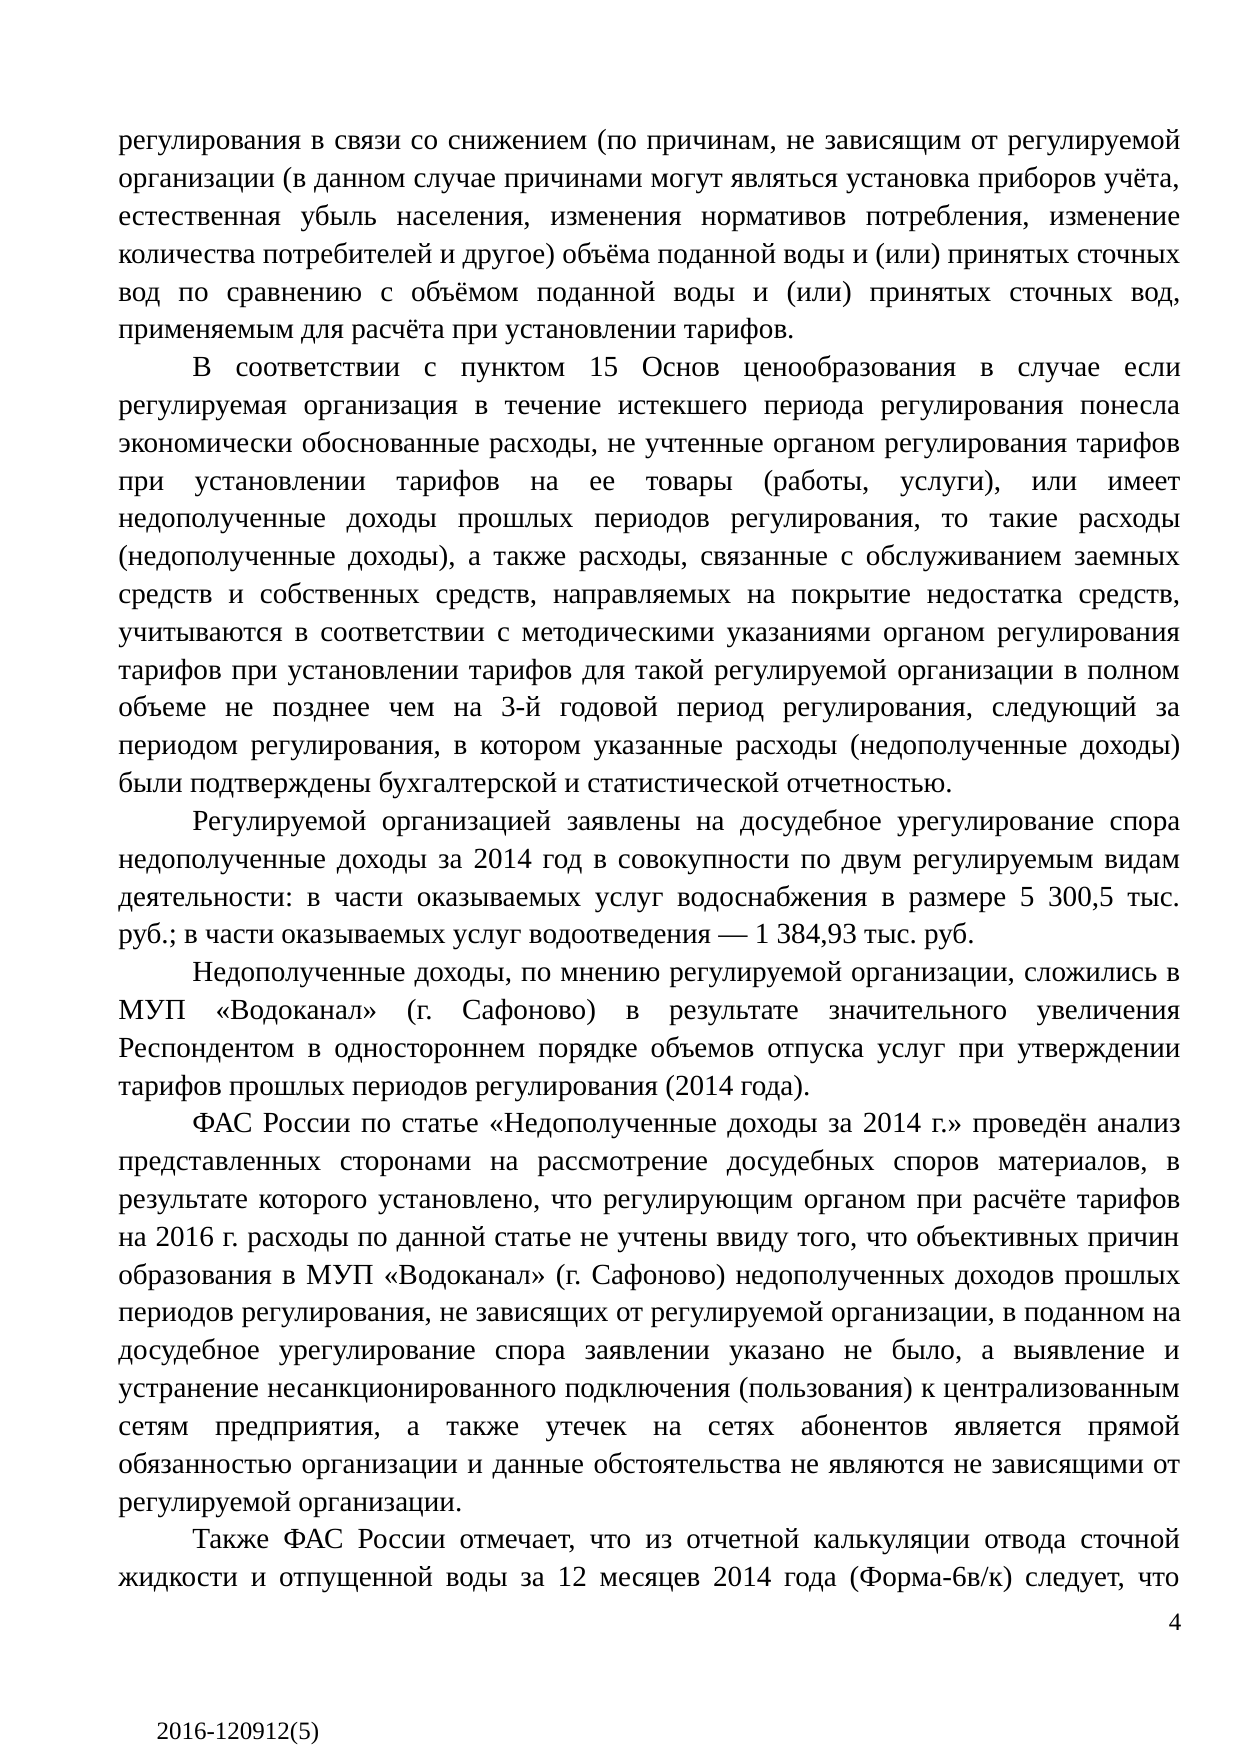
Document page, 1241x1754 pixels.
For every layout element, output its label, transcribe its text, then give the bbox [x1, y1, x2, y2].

text ФАС России по статье «Недополученные доходы за 2014 г.» проведён анализ представленных сторонами на рассмотрение досудебных споров материалов, в результате которого установлено, что регулирующим органом при расчёте тарифов на 2016 г. расходы по данной статье не учтены ввиду того, что объективных причин образования в МУП «Водоканал» (г. Сафоново) недополученных доходов прошлых периодов регулирования, не зависящих от регулируемой организации, в поданном на досудебное урегулирование спора заявлении указано не было, а выявление и устранение несанкционированного подключения (пользования) к централизованным сетям предприятия, а также утечек на сетях абонентов является прямой обязанностью организации и данные обстоятельства не являются не зависящими от регулируемой организации. [118, 1101, 1181, 1517]
text регулирования в связи со снижением (по причинам, не зависящим от регулируемой организации (в данном случае причинами могут являться установка приборов учёта, естественная убыль населения, изменения нормативов потребления, изменение количества потребителей и другое) объёма поданной воды и (или) принятых сточных вод по сравнению с объёмом поданной воды и (или) принятых сточных вод, применяемым для расчёта при установлении тарифов. [118, 118, 1181, 345]
text Недополученные доходы, по мнению регулируемой организации, сложились в МУП «Водоканал» (г. Сафоново) в результате значительного увеличения Респондентом в одностороннем порядке объемов отпуска услуг при утверждении тарифов прошлых периодов регулирования (2014 года). [118, 950, 1181, 1101]
text Также ФАС России отмечает, что из отчетной калькуляции отвода сточной жидкости и отпущенной воды за 12 месяцев 2014 года (Форма-6в/к) следует, что [118, 1517, 1181, 1593]
text Регулируемой организацией заявлены на досудебное урегулирование спора недополученные доходы за 2014 год в совокупности по двум регулируемым видам деятельности: в части оказываемых услуг водоснабжения в размере 5 300,5 тыс. руб.; в части оказываемых услуг водоотведения — 1 384,93 тыс. руб. [118, 799, 1181, 950]
text В соответствии с пунктом 15 Основ ценообразования в случае если регулируемая организация в течение истекшего периода регулирования понесла экономически обоснованные расходы, не учтенные органом регулирования тарифов при установлении тарифов на ее товары (работы, услуги), или имеет недополученные доходы прошлых периодов регулирования, то такие расходы (недополученные доходы), а также расходы, связанные с обслуживанием заемных средств и собственных средств, направляемых на покрытие недостатка средств, учитываются в соответствии с методическими указаниями органом регулирования тарифов при установлении тарифов для такой регулируемой организации в полном объеме не позднее чем на 3-й годовой период регулирования, следующий за периодом регулирования, в котором указанные расходы (недополученные доходы) были подтверждены бухгалтерской и статистической отчетностью. [118, 345, 1181, 799]
